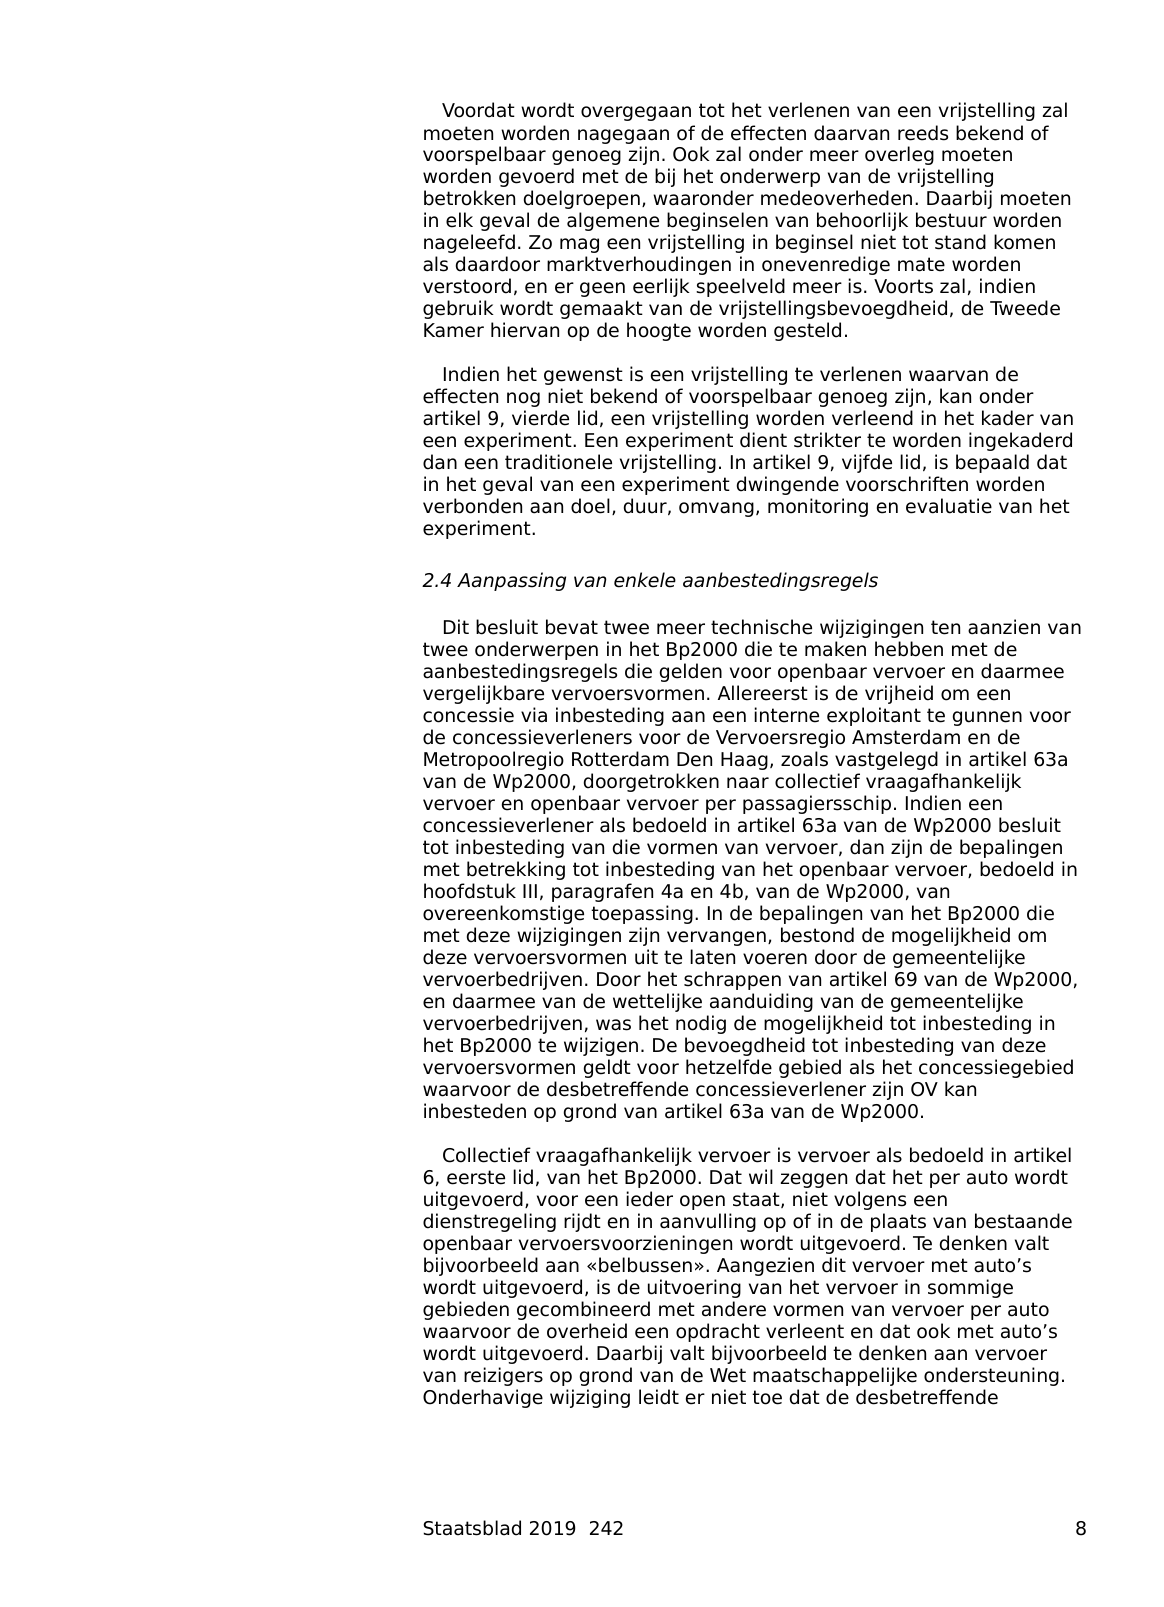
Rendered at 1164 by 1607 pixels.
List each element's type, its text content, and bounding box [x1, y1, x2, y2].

text Dit besluit bevat twee meer technische wijzigingen ten aanzien van twee onderwerpen in het Bp2000 die te maken hebben met de aanbestedingsregels die gelden voor openbaar vervoer en daarmee vergelijkbare vervoersvormen. Allereerst is de vrijheid om een concessie via inbesteding aan een interne exploitant te gunnen voor de concessieverleners voor de Vervoersregio Amsterdam en de Metropoolregio Rotterdam Den Haag, zoals vastgelegd in artikel 63a van de Wp2000, doorgetrokken naar collectief vraagafhankelijk vervoer en openbaar vervoer per passagiersschip. Indien een concessieverlener als bedoeld in artikel 63a van de Wp2000 besluit tot inbesteding van die vormen van vervoer, dan zijn de bepalingen met betrekking tot inbesteding van het openbaar vervoer, bedoeld in hoofdstuk III, paragrafen 4a en 4b, van de Wp2000, van overeenkomstige toepassing. In de bepalingen van het Bp2000 die met deze wijzigingen zijn vervangen, bestond de mogelijkheid om deze vervoersvormen uit te laten voeren door de gemeentelijke vervoerbedrijven. Door het schrappen van artikel 69 van de Wp2000, en daarmee van de wettelijke aanduiding van de gemeentelijke vervoerbedrijven, was het nodig de mogelijkheid tot inbesteding in het Bp2000 te wijzigen. De bevoegdheid tot inbesteding van deze vervoersvormen geldt voor hetzelfde gebied als het concessiegebied waarvoor de desbetreffende concessieverlener zijn OV kan inbesteden op grond van artikel 63a van de Wp2000. [422, 617, 1087, 1123]
text Collectief vraagafhankelijk vervoer is vervoer als bedoeld in artikel 6, eerste lid, van het Bp2000. Dat wil zeggen dat het per auto wordt uitgevoerd, voor een ieder open staat, niet volgens een dienstregeling rijdt en in aanvulling op of in de plaats van bestaande openbaar vervoersvoorzieningen wordt uitgevoerd. Te denken valt bijvoorbeeld aan «belbussen». Aangezien dit vervoer met auto’s wordt uitgevoerd, is de uitvoering van het vervoer in sommige gebieden gecombineerd met andere vormen van vervoer per auto waarvoor de overheid een opdracht verleent en dat ook met auto’s wordt uitgevoerd. Daarbij valt bijvoorbeeld te denken aan vervoer van reizigers op grond van de Wet maatschappelijke ondersteuning. Onderhavige wijziging leidt er niet toe dat de desbetreffende [422, 1145, 1087, 1409]
subtitle 2.4 Aanpassing van enkele aanbestedingsregels [422, 570, 1087, 592]
text Indien het gewenst is een vrijstelling te verlenen waarvan de effecten nog niet bekend of voorspelbaar genoeg zijn, kan onder artikel 9, vierde lid, een vrijstelling worden verleend in het kader van een experiment. Een experiment dient strikter te worden ingekaderd dan een traditionele vrijstelling. In artikel 9, vijfde lid, is bepaald dat in het geval van een experiment dwingende voorschriften worden verbonden aan doel, duur, omvang, monitoring en evaluatie van het experiment. [422, 364, 1087, 540]
text Voordat wordt overgegaan tot het verlenen van een vrijstelling zal moeten worden nagegaan of de effecten daarvan reeds bekend of voorspelbaar genoeg zijn. Ook zal onder meer overleg moeten worden gevoerd met de bij het onderwerp van de vrijstelling betrokken doelgroepen, waaronder medeoverheden. Daarbij moeten in elk geval de algemene beginselen van behoorlijk bestuur worden nageleefd. Zo mag een vrijstelling in beginsel niet tot stand komen als daardoor marktverhoudingen in onevenredige mate worden verstoord, en er geen eerlijk speelveld meer is. Voorts zal, indien gebruik wordt gemaakt van de vrijstellingsbevoegdheid, de Tweede Kamer hiervan op de hoogte worden gesteld. [422, 100, 1087, 342]
